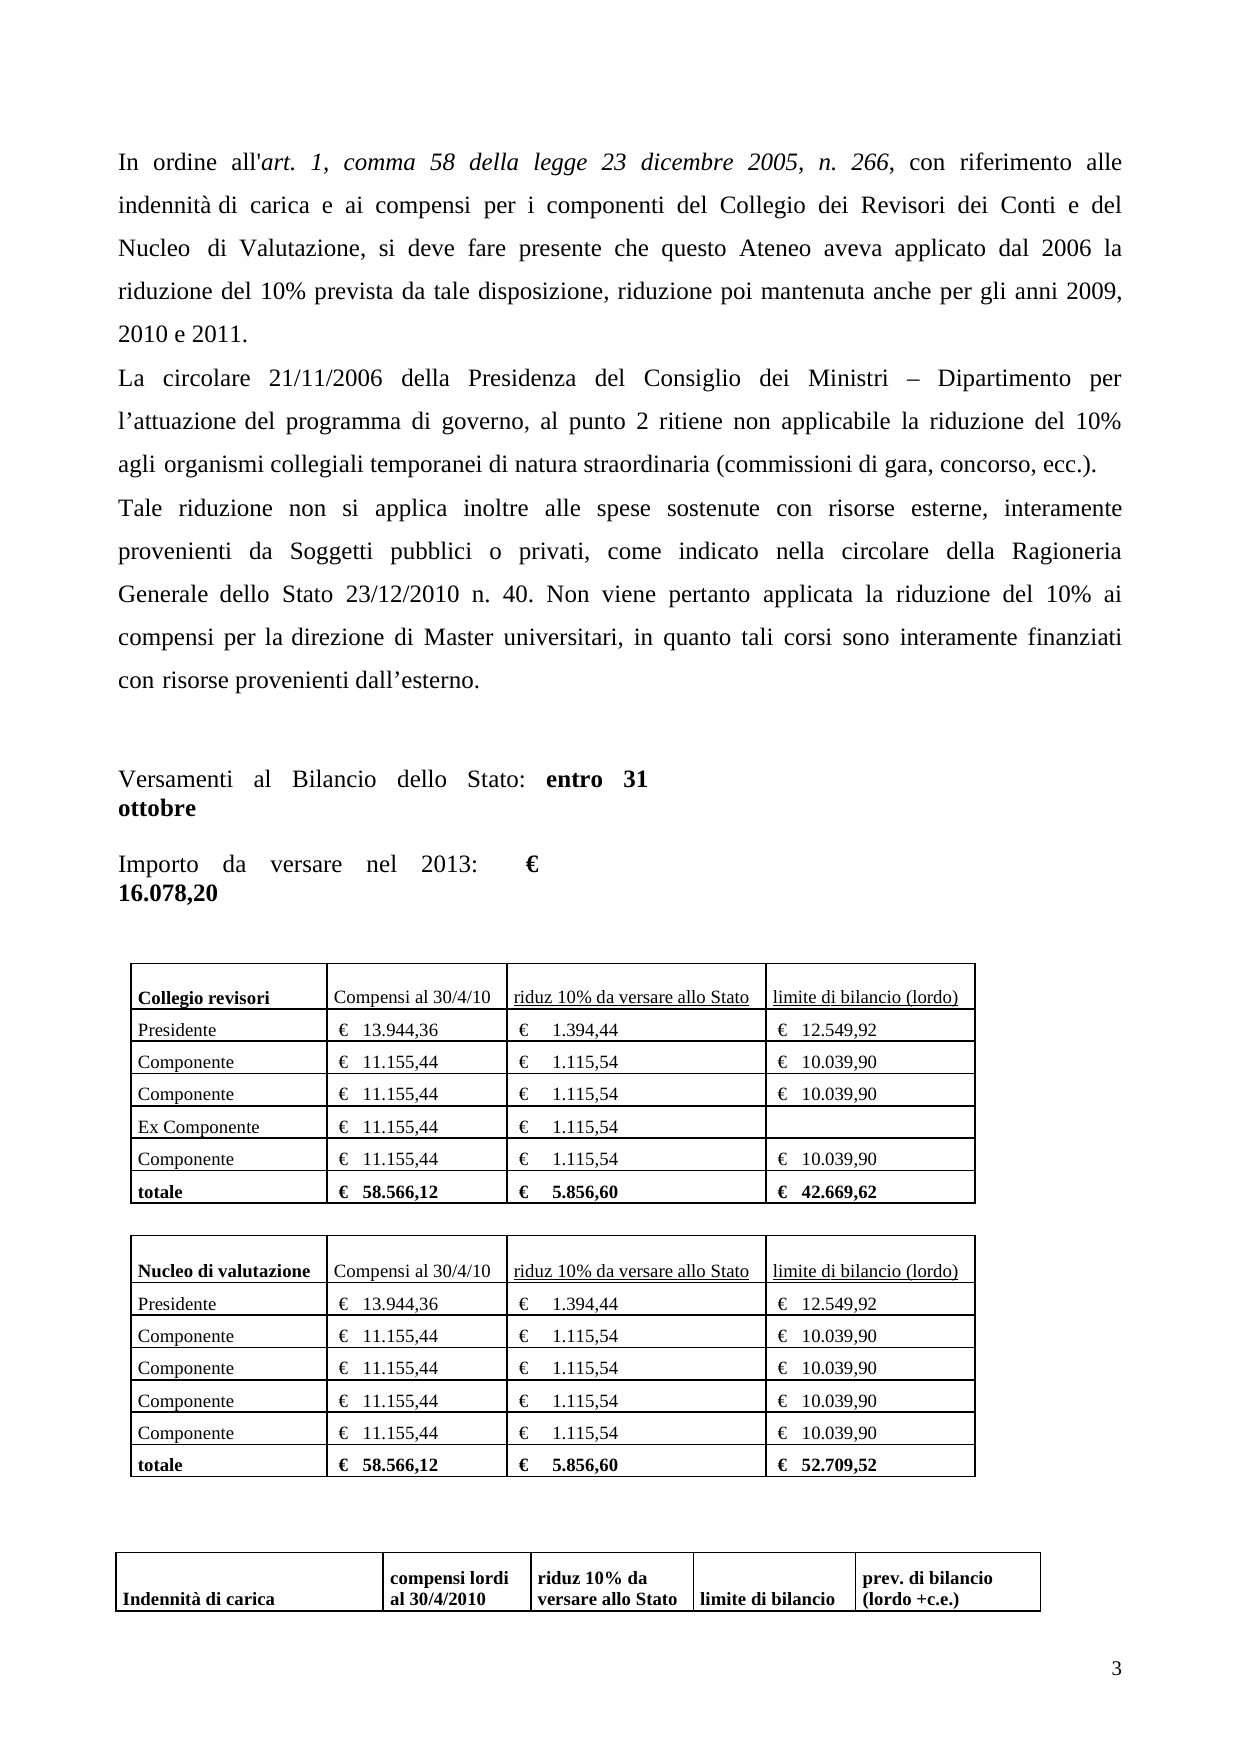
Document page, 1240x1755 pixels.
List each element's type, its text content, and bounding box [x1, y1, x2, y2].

table_cell 10.039,90 [795, 1042, 974, 1073]
table_cell € [508, 1042, 540, 1073]
table_cell € [767, 1171, 794, 1202]
table_cell € [328, 1445, 355, 1476]
table_cell € [508, 1283, 540, 1314]
table_cell Componente [132, 1413, 326, 1443]
table_cell 10.039,90 [795, 1139, 974, 1169]
table_cell € [508, 1348, 540, 1379]
table_cell Componente [132, 1042, 326, 1073]
table_cell € [508, 1445, 540, 1476]
table_cell 13.944,36 [355, 1010, 506, 1040]
table_cell € [328, 1171, 355, 1202]
table_cell 1.115,54 [540, 1139, 765, 1169]
table_cell 1.115,54 [540, 1074, 765, 1105]
table_cell € [767, 1283, 794, 1314]
table_header riduz 10% da versare allo Stato [508, 964, 765, 1008]
table_cell 58.566,12 [355, 1445, 506, 1476]
table_header Collegio revisori [132, 964, 326, 1008]
table_cell 5.856,60 [540, 1171, 765, 1202]
table_cell totale [132, 1171, 326, 1202]
table_cell € [328, 1348, 355, 1379]
table_cell € [767, 1413, 794, 1443]
table_cell 5.856,60 [540, 1445, 765, 1476]
table_cell Componente [132, 1316, 326, 1347]
table_header prev. di bilancio (lordo +c.e.) [856, 1553, 1040, 1610]
table_cell € [767, 1316, 794, 1347]
table_header Compensi al 30/4/10 [328, 1236, 506, 1282]
table_cell € [767, 1381, 794, 1411]
table_cell € [328, 1074, 355, 1105]
table_cell € [328, 1413, 355, 1443]
table_cell 10.039,90 [795, 1348, 974, 1379]
table_cell 1.115,54 [540, 1316, 765, 1347]
table_header Indennità di carica [117, 1553, 382, 1610]
table_cell € [328, 1381, 355, 1411]
table_cell € [508, 1171, 540, 1202]
table_cell Componente [132, 1348, 326, 1379]
table_cell [767, 1107, 974, 1137]
table_cell 1.394,44 [540, 1283, 765, 1314]
table_cell 11.155,44 [355, 1381, 506, 1411]
table_cell 42.669,62 [795, 1171, 974, 1202]
table_cell 1.115,54 [540, 1042, 765, 1073]
table_cell € [328, 1042, 355, 1073]
table_header Compensi al 30/4/10 [328, 964, 506, 1008]
table_cell Presidente [132, 1010, 326, 1040]
table_cell € [508, 1010, 540, 1040]
table_cell 11.155,44 [355, 1413, 506, 1443]
table_cell 11.155,44 [355, 1139, 506, 1169]
table_cell € [508, 1139, 540, 1169]
table_cell € [767, 1348, 794, 1379]
table_cell € [508, 1381, 540, 1411]
table_cell € [767, 1445, 794, 1476]
table_cell € [328, 1107, 355, 1137]
table_cell 10.039,90 [795, 1381, 974, 1411]
text Tale riduzione non si applica inoltre alle spese sostenute con risorse esterne, interamente provenienti da Soggetti pubblici o privati, come indicato nella circolare della Ragioneria Generale dello Stato 23/12/2010 n. 40. Non viene pertanto applicata la riduzione del 10% ai compensi per la direzione di Master universitari, in quanto tali corsi sono interamente finanziati con risorse provenienti dall’esterno. [118, 493, 1122, 694]
table_cell 10.039,90 [795, 1413, 974, 1443]
table_cell Componente [132, 1074, 326, 1105]
table_cell 10.039,90 [795, 1316, 974, 1347]
table_cell Ex Componente [132, 1107, 326, 1137]
table_cell € [328, 1010, 355, 1040]
table_cell 52.709,52 [795, 1445, 974, 1476]
table_cell € [767, 1139, 794, 1169]
table_cell € [508, 1316, 540, 1347]
table_cell 11.155,44 [355, 1316, 506, 1347]
table_cell € [508, 1413, 540, 1443]
table_cell € [508, 1107, 540, 1137]
table_cell € [767, 1074, 794, 1105]
text Importo da versare nel 2013: € 16.078,20 [118, 849, 538, 906]
table_cell 13.944,36 [355, 1283, 506, 1314]
table_header riduz 10% da versare allo Stato [508, 1236, 765, 1282]
table_cell 11.155,44 [355, 1074, 506, 1105]
table_cell 1.115,54 [540, 1348, 765, 1379]
table_cell 1.394,44 [540, 1010, 765, 1040]
table_cell € [767, 1010, 794, 1040]
table_cell € [767, 1042, 794, 1073]
table_cell Componente [132, 1139, 326, 1169]
table_cell 58.566,12 [355, 1171, 506, 1202]
table_header limite di bilancio (lordo) [767, 1236, 974, 1282]
table_cell 1.115,54 [540, 1107, 765, 1137]
table_cell 1.115,54 [540, 1381, 765, 1411]
table_cell 11.155,44 [355, 1107, 506, 1137]
table_cell 12.549,92 [795, 1010, 974, 1040]
table_cell Presidente [132, 1283, 326, 1314]
table_header riduz 10% da versare allo Stato [532, 1553, 693, 1610]
table_cell Componente [132, 1381, 326, 1411]
table_cell 1.115,54 [540, 1413, 765, 1443]
text In ordine all'art. 1, comma 58 della legge 23 dicembre 2005, n. 266, con riferimento alle indennità di carica e ai compensi per i componenti del Collegio dei Revisori dei Conti e del Nucleo di Valutazione, si deve fare presente che questo Ateneo aveva applicato dal 2006 la riduzione del 10% prevista da tale disposizione, riduzione poi mantenuta anche per gli anni 2009, 2010 e 2011. [118, 147, 1122, 348]
table_cell totale [132, 1445, 326, 1476]
table_cell € [508, 1074, 540, 1105]
table_cell 11.155,44 [355, 1348, 506, 1379]
table_cell € [328, 1316, 355, 1347]
text La circolare 21/11/2006 della Presidenza del Consiglio dei Ministri – Dipartimento per l’attuazione del programma di governo, al punto 2 ritiene non applicabile la riduzione del 10% agli organismi collegiali temporanei di natura straordinaria (commissioni di gara, concorso, ecc.). [118, 363, 1122, 478]
table_header limite di bilancio [694, 1553, 855, 1610]
table_cell 10.039,90 [795, 1074, 974, 1105]
table_header Nucleo di valutazione [132, 1236, 326, 1282]
table_cell 12.549,92 [795, 1283, 974, 1314]
text Versamenti al Bilancio dello Stato: entro 31 ottobre [118, 764, 648, 822]
table_cell € [328, 1283, 355, 1314]
table_cell 11.155,44 [355, 1042, 506, 1073]
table_header limite di bilancio (lordo) [767, 964, 974, 1008]
table_cell € [328, 1139, 355, 1169]
table_header compensi lordi al 30/4/2010 [384, 1553, 530, 1610]
